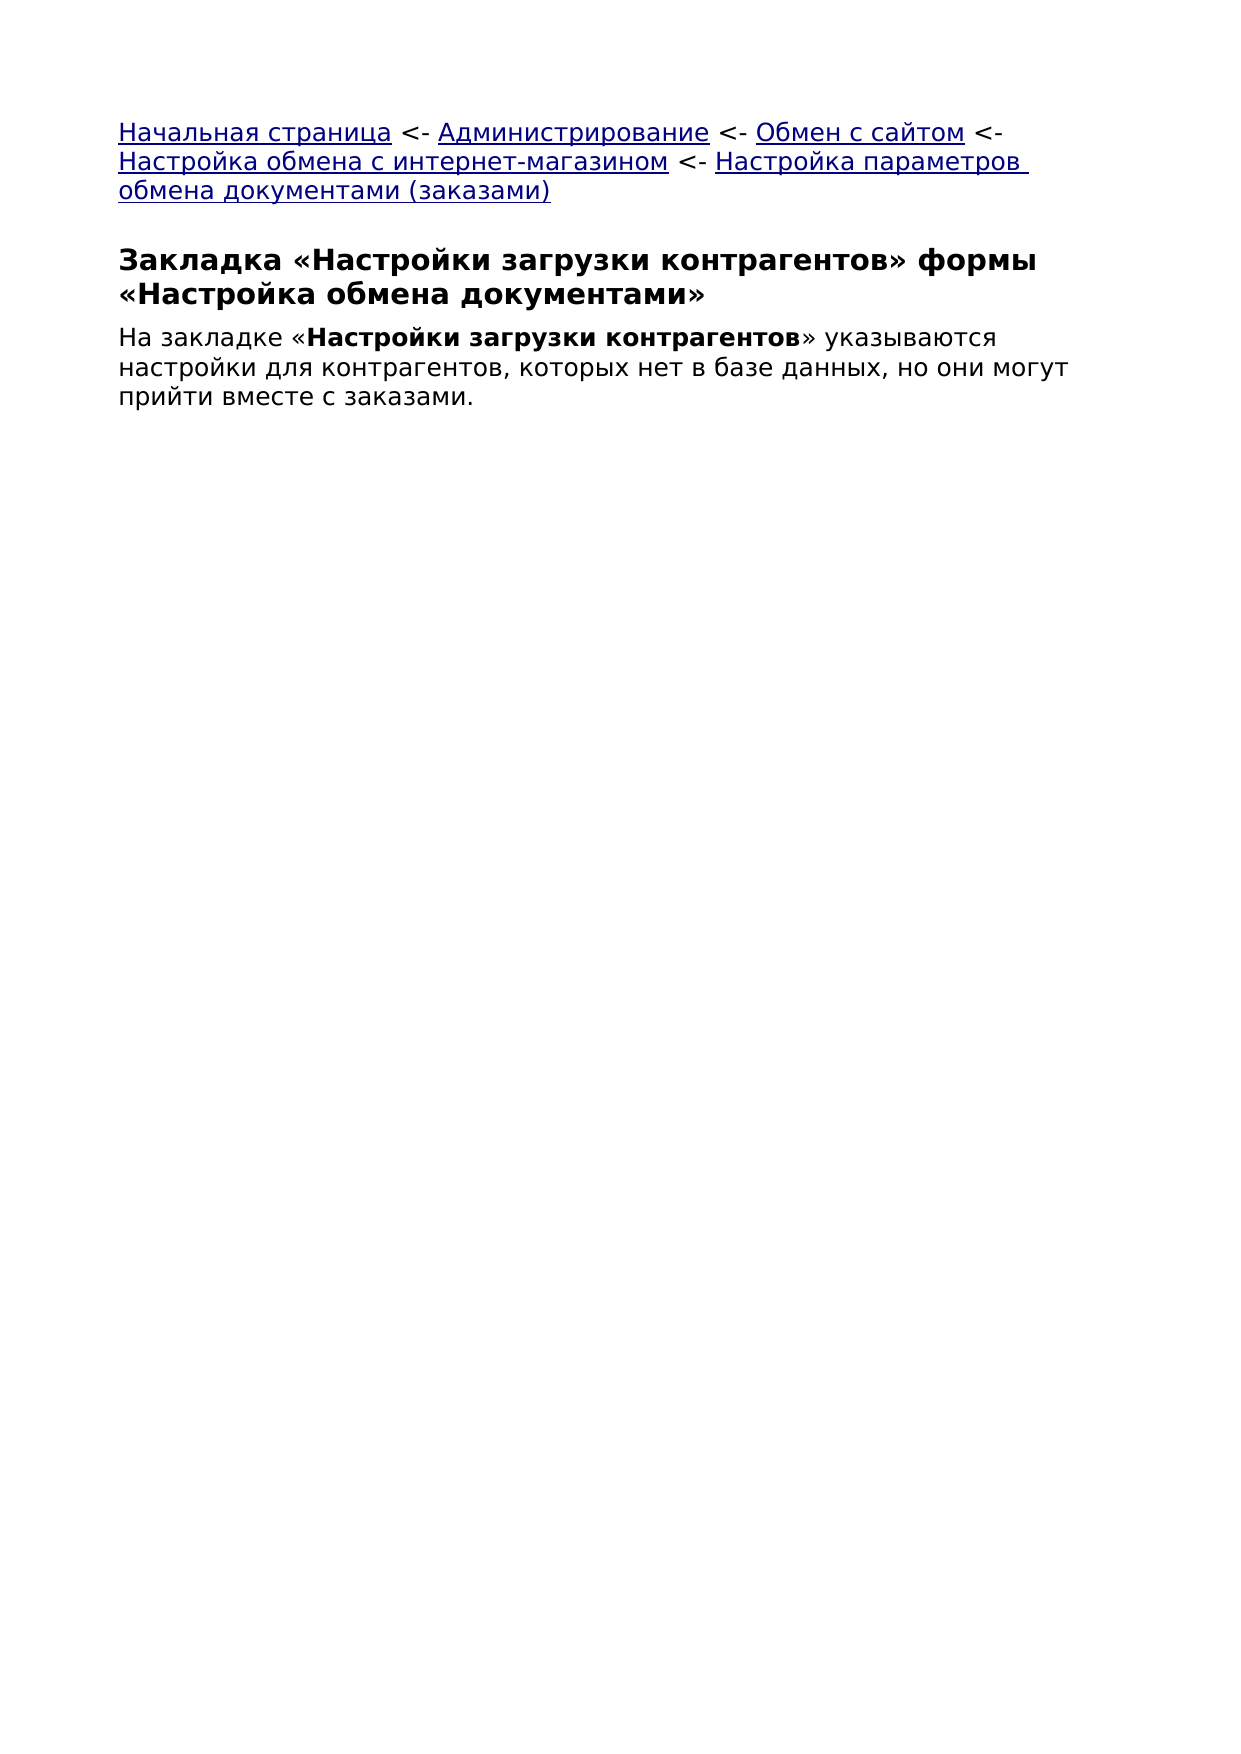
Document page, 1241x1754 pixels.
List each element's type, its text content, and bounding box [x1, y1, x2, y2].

text На закладке «Настройки загрузки контрагентов» указываются настройки для контрагентов, которых нет в базе данных, но они могут прийти вместе с заказами. [118, 323, 1122, 411]
subtitle Закладка «Настройки загрузки контрагентов» формы «Настройка обмена документами» [118, 243, 1122, 311]
text Начальная страница <- Администрирование <- Обмен с сайтом <- Настройка обмена с интернет-магазином <- Настройка параметров обмена документами (заказами) [118, 118, 1122, 206]
